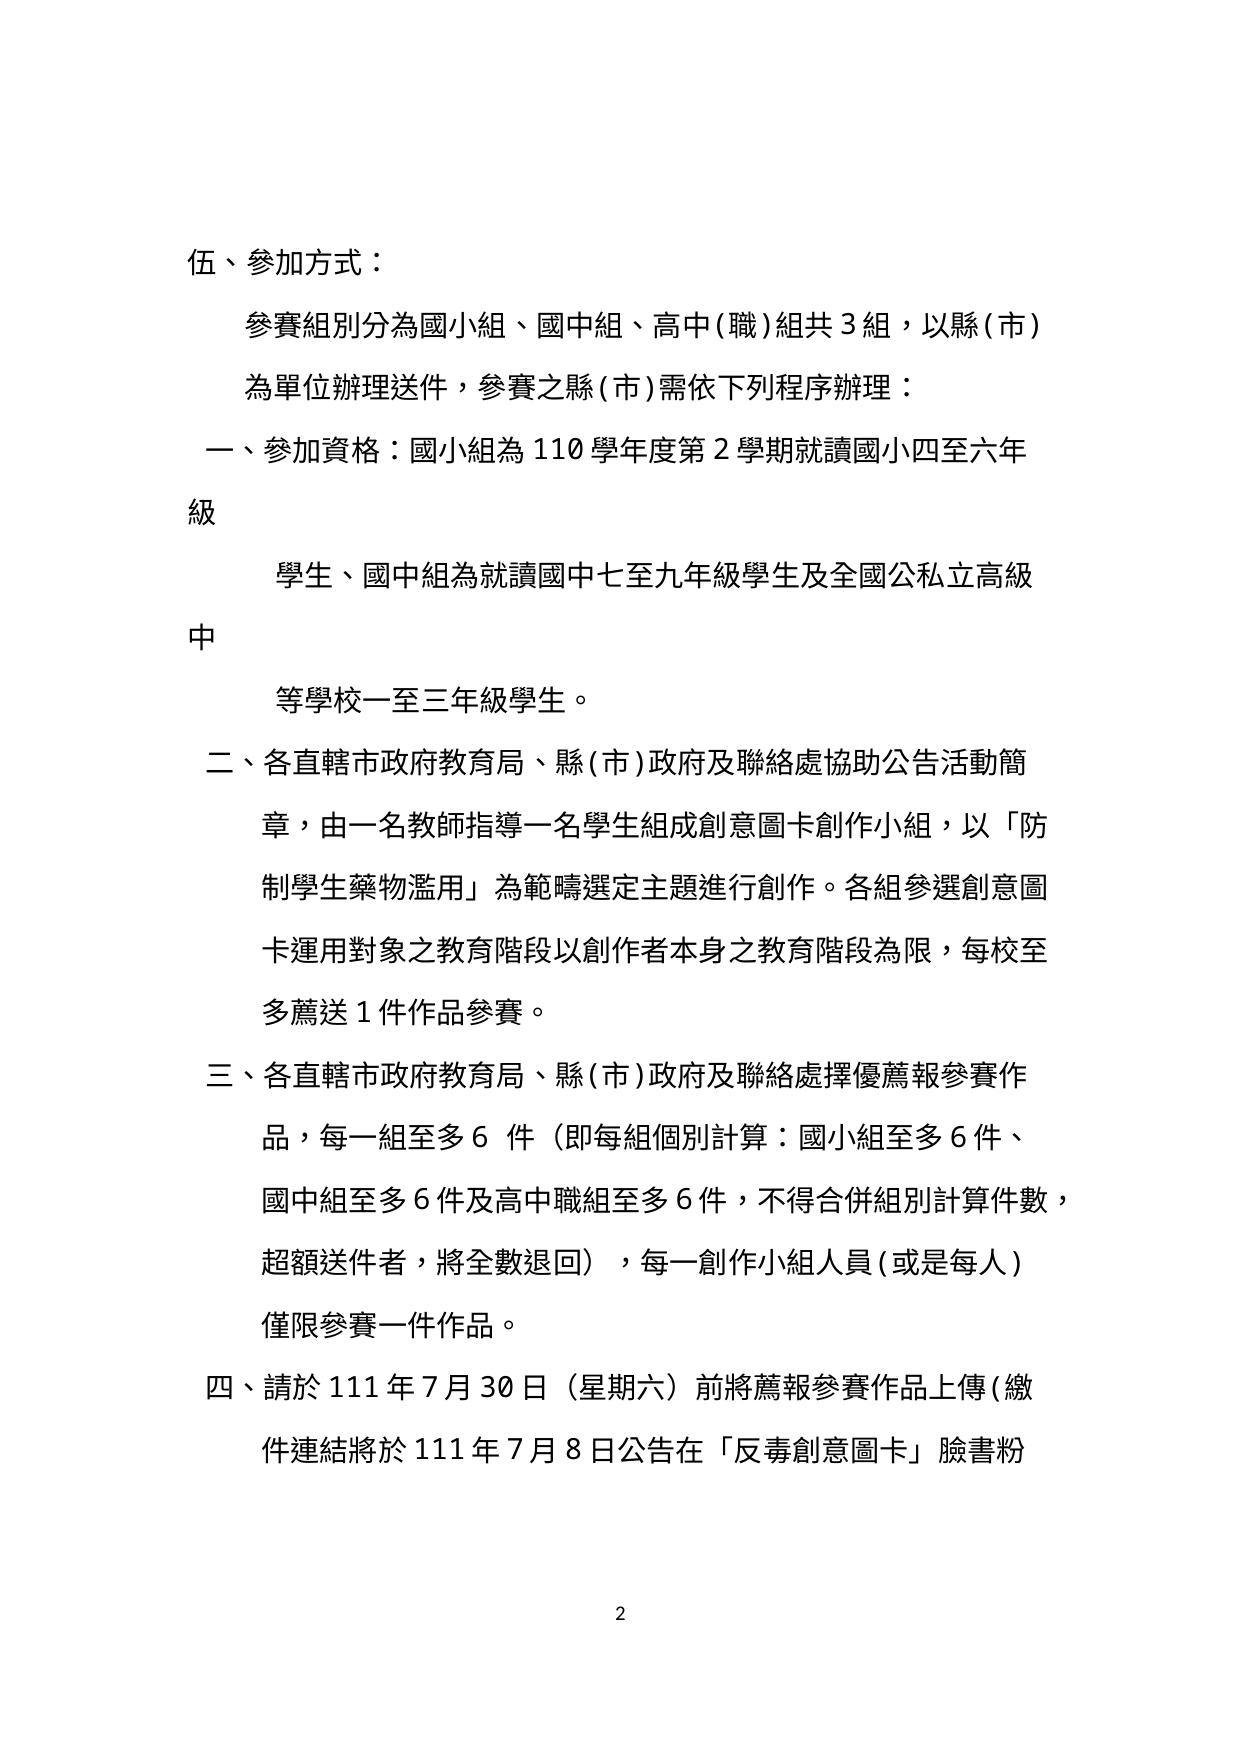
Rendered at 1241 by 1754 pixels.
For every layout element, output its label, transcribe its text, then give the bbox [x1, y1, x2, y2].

text 伍、參加方式： [187, 219, 1053, 282]
text 三、各直轄市政府教育局、縣(市)政府及聯絡處擇優薦報參賽作 品，每一組至多6 件（即每組個別計算：國小組至多6件、國中組至多6件及高中職組至多6件，不得合併組別計算件數，超額送件者，將全數退回），每一創作小組人員(或是每人)僅限參賽一件作品。 [187, 1032, 1053, 1344]
text 二、各直轄市政府教育局、縣(市)政府及聯絡處協助公告活動簡 章，由一名教師指導一名學生組成創意圖卡創作小組，以「防制學生藥物濫用」為範疇選定主題進行創作。各組參選創意圖卡運用對象之教育階段以創作者本身之教育階段為限，每校至多薦送1件作品參賽。 [187, 719, 1053, 1032]
text 參賽組別分為國小組、國中組、高中(職)組共3組，以縣(市)為單位辦理送件，參賽之縣(市)需依下列程序辦理： [244, 282, 1053, 407]
text 四、請於111年7月30日（星期六）前將薦報參賽作品上傳(繳件連結將於111年7月8日公告在「反毒創意圖卡」臉書粉 [187, 1344, 1053, 1469]
text 等學校一至三年級學生。 [187, 657, 1053, 719]
text 一、參加資格：國小組為110學年度第2學期就讀國小四至六年級 [187, 407, 1053, 532]
text 學生、國中組為就讀國中七至九年級學生及全國公私立高級中 [187, 532, 1053, 657]
